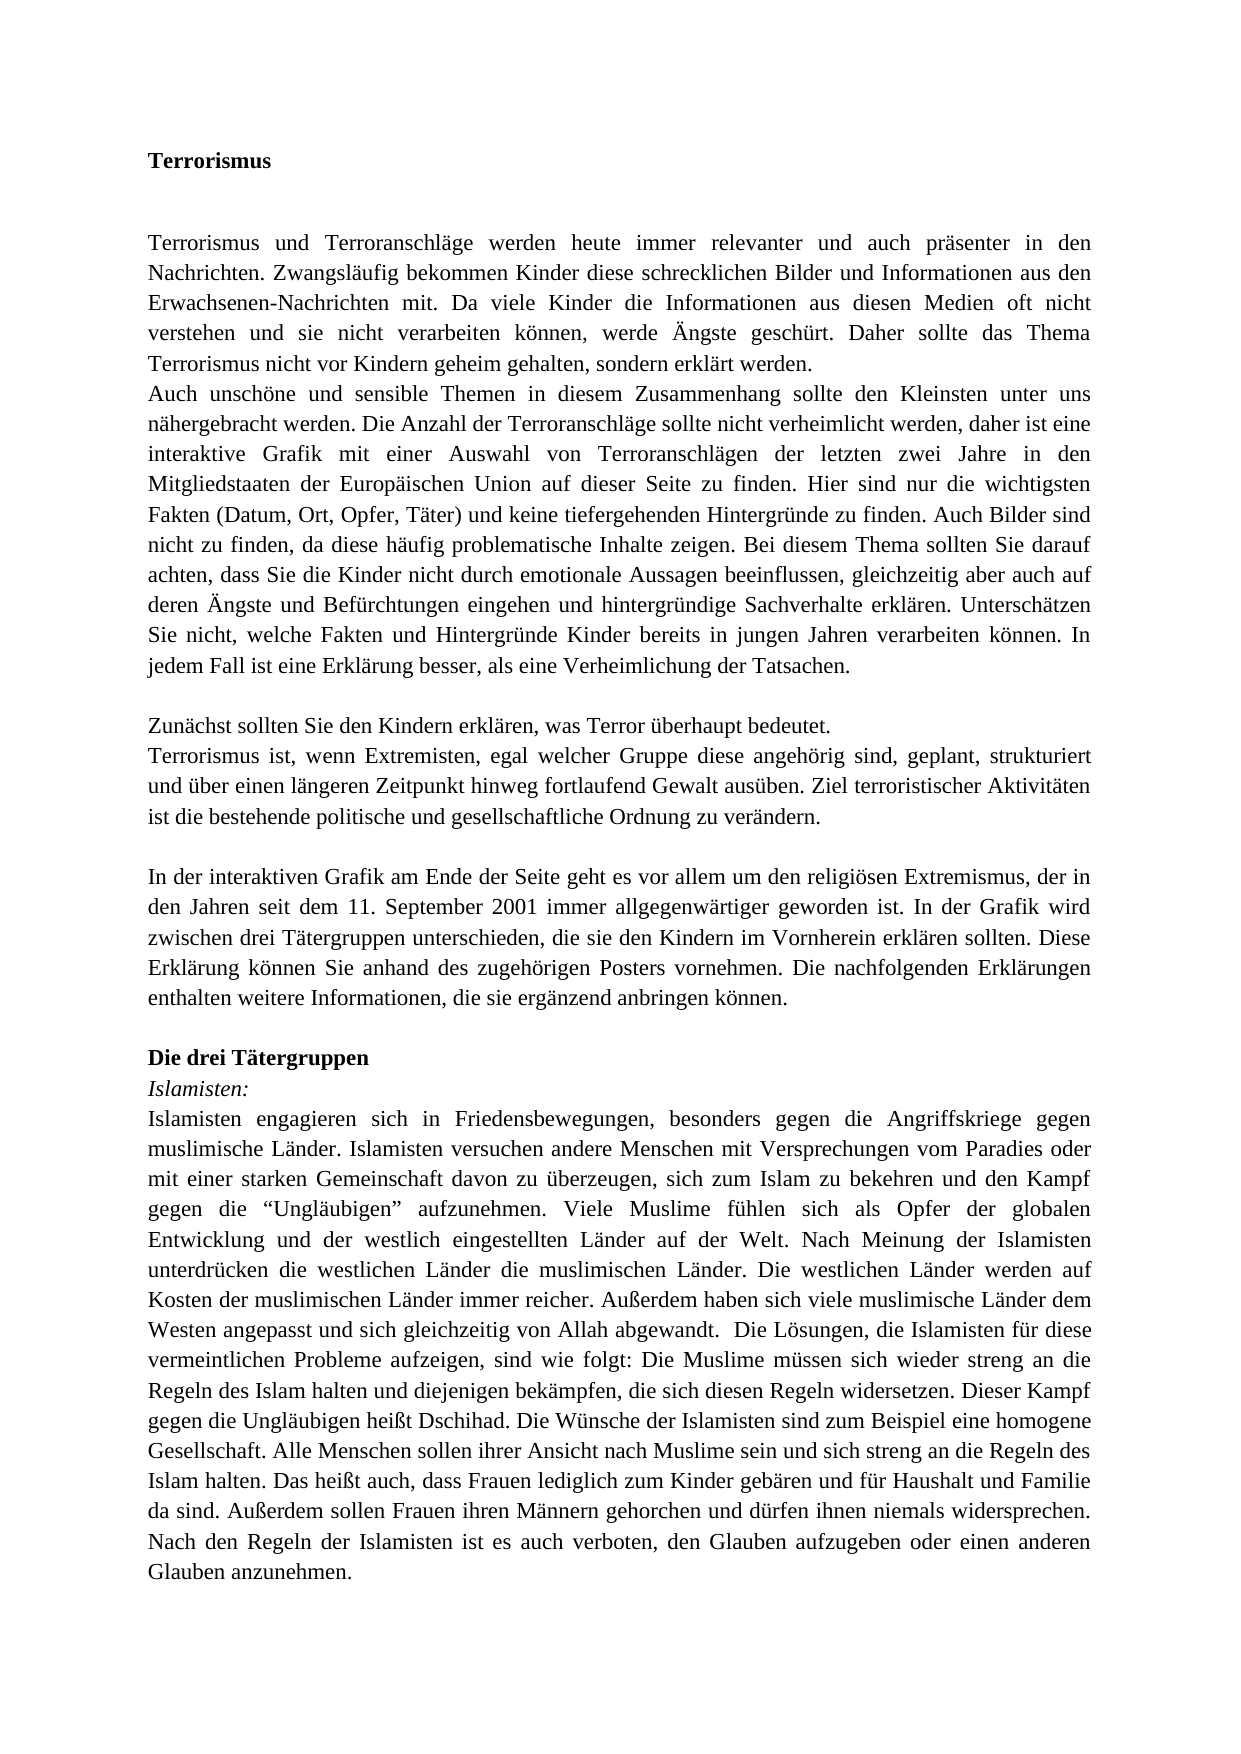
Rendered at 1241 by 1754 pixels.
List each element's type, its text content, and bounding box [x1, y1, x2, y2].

text Islamisten: [148, 1075, 1093, 1101]
text In der interaktiven Grafik am Ende der Seite geht es vor allem um den religiösen Extremismus, der in den Jahren seit dem 11. September 2001 immer allgegenwärtiger geworden ist. In der Grafik wird zwischen drei Tätergruppen unterschieden, die sie den Kindern im Vornherein erklären sollten. Diese Erklärung können Sie anhand des zugehörigen Posters vornehmen. Die nachfolgenden Erklärungen enthalten weitere Informationen, die sie ergänzend anbringen können. [148, 863, 1093, 1010]
text Terrorismus ist, wenn Extremisten, egal welcher Gruppe diese angehörig sind, geplant, strukturiert und über einen längeren Zeitpunkt hinweg fortlaufend Gewalt ausüben. Ziel terroristischer Aktivitäten ist die bestehende politische und gesellschaftliche Ordnung zu verändern. [148, 742, 1093, 829]
text Zunächst sollten Sie den Kindern erklären, was Terror überhaupt bedeutet. [148, 712, 1093, 738]
text Terrorismus [148, 148, 1093, 174]
text Terrorismus und Terroranschläge werden heute immer relevanter und auch präsenter in den Nachrichten. Zwangsläufig bekommen Kinder diese schrecklichen Bilder und Informationen aus den Erwachsenen-Nachrichten mit. Da viele Kinder die Informationen aus diesen Medien oft nicht verstehen und sie nicht verarbeiten können, werde Ängste geschürt. Daher sollte das Thema Terrorismus nicht vor Kindern geheim gehalten, sondern erklärt werden. [148, 229, 1093, 376]
text Die drei Tätergruppen [148, 1044, 1093, 1071]
text Islamisten engagieren sich in Friedensbewegungen, besonders gegen die Angriffskriege gegen muslimische Länder. Islamisten versuchen andere Menschen mit Versprechungen vom Paradies oder mit einer starken Gemeinschaft davon zu überzeugen, sich zum Islam zu bekehren und den Kampf gegen die “Ungläubigen” aufzunehmen. Viele Muslime fühlen sich als Opfer der globalen Entwicklung und der westlich eingestellten Länder auf der Welt. Nach Meinung der Islamisten unterdrücken die westlichen Länder die muslimischen Länder. Die westlichen Länder werden auf Kosten der muslimischen Länder immer reicher. Außerdem haben sich viele muslimische Länder dem Westen angepasst und sich gleichzeitig von Allah abgewandt. Die Lösungen, die Islamisten für diese vermeintlichen Probleme aufzeigen, sind wie folgt: Die Muslime müssen sich wieder streng an die Regeln des Islam halten und diejenigen bekämpfen, die sich diesen Regeln widersetzen. Dieser Kampf gegen die Ungläubigen heißt Dschihad. Die Wünsche der Islamisten sind zum Beispiel eine homogene Gesellschaft. Alle Menschen sollen ihrer Ansicht nach Muslime sein und sich streng an die Regeln des Islam halten. Das heißt auch, dass Frauen lediglich zum Kinder gebären und für Haushalt und Familie da sind. Außerdem sollen Frauen ihren Männern gehorchen und dürfen ihnen niemals widersprechen. Nach den Regeln der Islamisten ist es auch verboten, den Glauben aufzugeben oder einen anderen Glauben anzunehmen. [148, 1105, 1093, 1584]
text Auch unschöne und sensible Themen in diesem Zusammenhang sollte den Kleinsten unter uns nähergebracht werden. Die Anzahl der Terroranschläge sollte nicht verheimlicht werden, daher ist eine interaktive Grafik mit einer Auswahl von Terroranschlägen der letzten zwei Jahre in den Mitgliedstaaten der Europäischen Union auf dieser Seite zu finden. Hier sind nur die wichtigsten Fakten (Datum, Ort, Opfer, Täter) und keine tiefergehenden Hintergründe zu finden. Auch Bilder sind nicht zu finden, da diese häufig problematische Inhalte zeigen. Bei diesem Thema sollten Sie darauf achten, dass Sie die Kinder nicht durch emotionale Aussagen beeinflussen, gleichzeitig aber auch auf deren Ängste und Befürchtungen eingehen und hintergründige Sachverhalte erklären. Unterschätzen Sie nicht, welche Fakten und Hintergründe Kinder bereits in jungen Jahren verarbeiten können. In jedem Fall ist eine Erklärung besser, als eine Verheimlichung der Tatsachen. [148, 380, 1093, 678]
